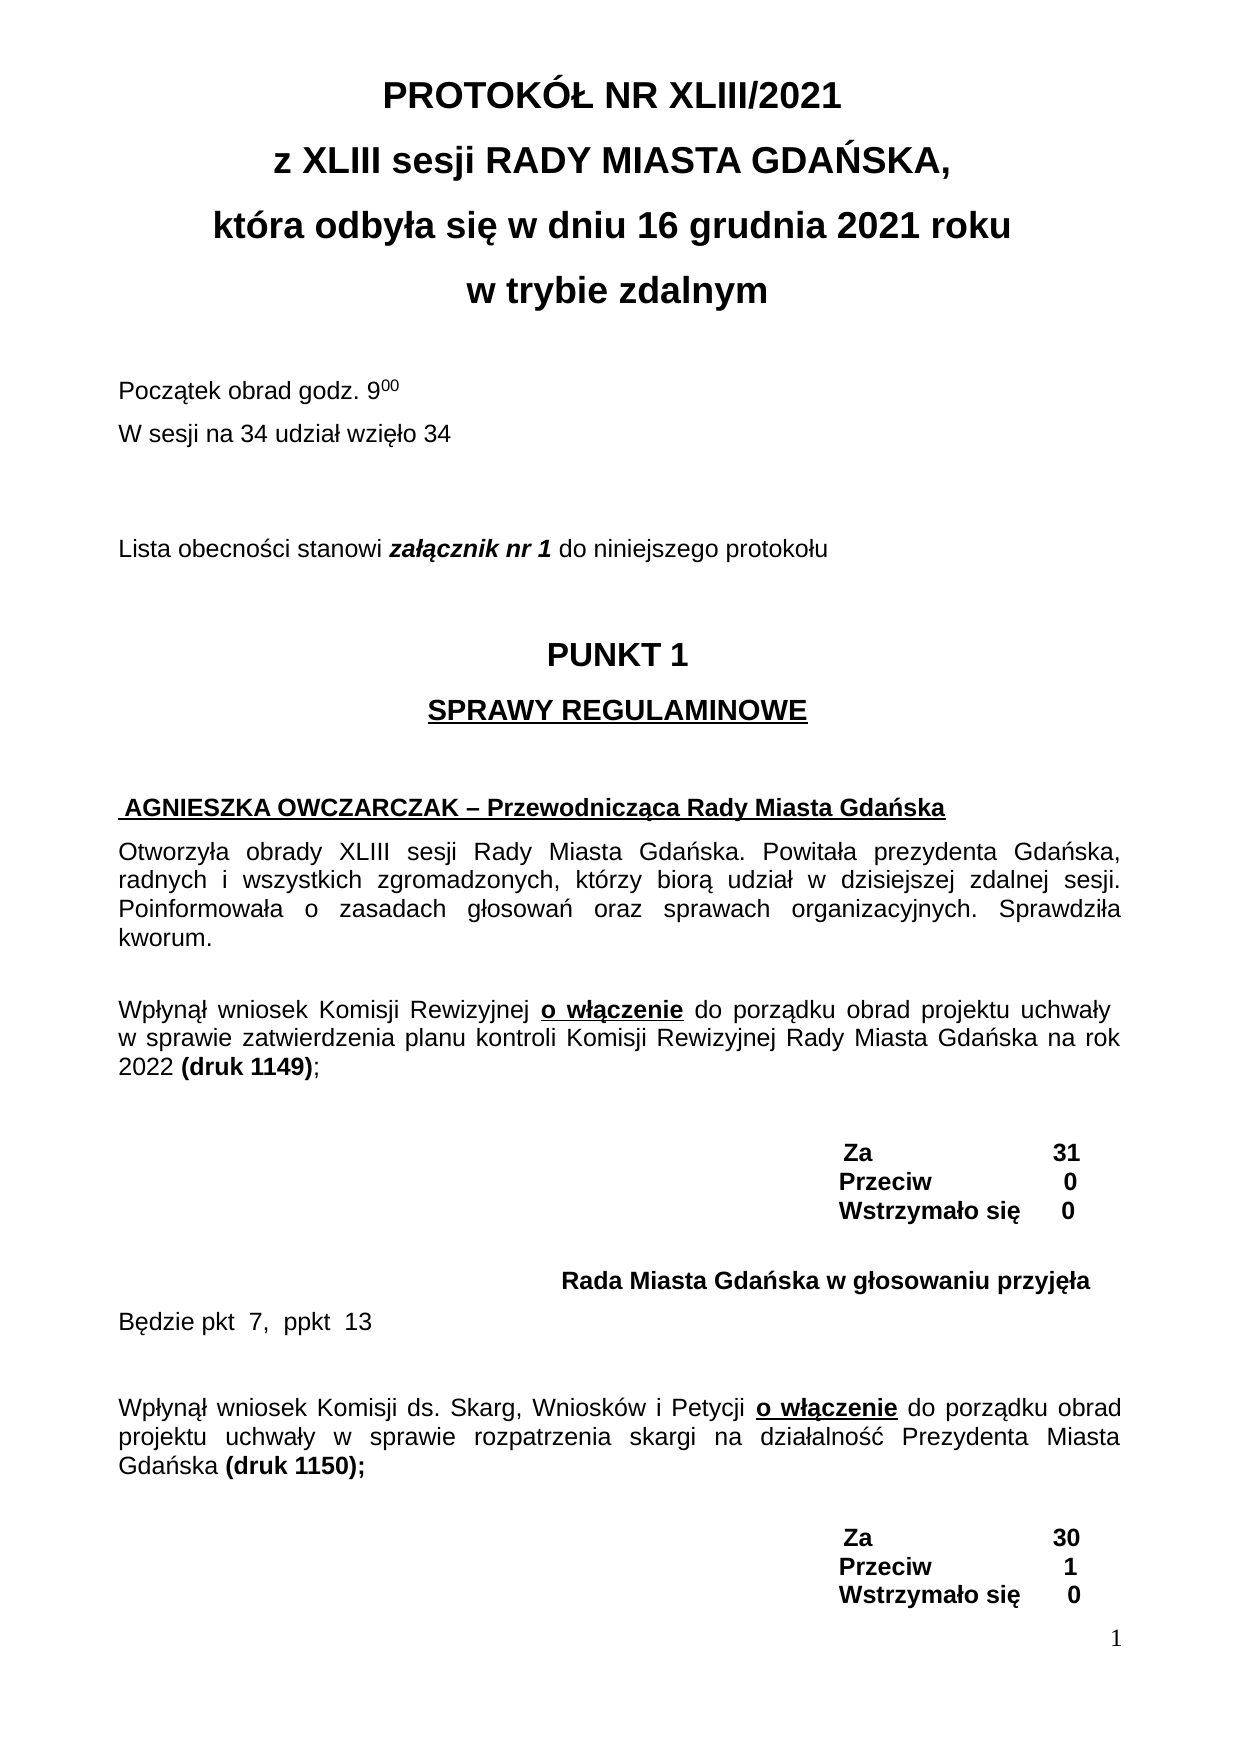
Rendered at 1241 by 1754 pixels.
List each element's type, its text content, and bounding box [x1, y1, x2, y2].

text Przeciw 1 [236, 1552, 1146, 1580]
text Przeciw 0 [236, 1167, 1146, 1196]
text Za 30 [236, 1523, 1146, 1552]
list Początek obrad godz. 900 [118, 376, 1117, 404]
list PUNKT 1 [118, 635, 1117, 674]
text Wstrzymało się 0 [236, 1580, 1146, 1609]
text Otworzyła obrady XLIII sesji Rady Miasta Gdańska. Powitała prezydenta Gdańska, radnych i wszystkich zgromadzonych, którzy biorą udział w dzisiejszej zdalnej sesji. Poinformowała o zasadach głosowań oraz sprawach organizacyjnych. Sprawdziła kworum. [118, 837, 1122, 952]
list SPRAWY REGULAMINOWE [118, 693, 1117, 726]
text AGNIESZKA OWCZARCZAK – Przewodnicząca Rady Miasta Gdańska [118, 793, 1122, 822]
list W sesji na 34 udział wzięło 34 [118, 419, 1117, 447]
text Za 31 [236, 1138, 1146, 1167]
list w trybie zdalnym [118, 268, 1117, 311]
text Rada Miasta Gdańska w głosowaniu przyjęła [487, 1266, 1156, 1295]
text Lista obecności stanowi załącznik nr 1 do niniejszego protokołu [118, 534, 1122, 563]
text Wpłynął wniosek Komisji Rewizyjnej o włączenie do porządku obrad projektu uchwały w sprawie zatwierdzenia planu kontroli Komisji Rewizyjnej Rady Miasta Gdańska na rok 2022 (druk 1149); [118, 995, 1122, 1081]
text Będzie pkt 7, ppkt 13 [118, 1307, 1122, 1336]
text Wpłynął wniosek Komisji ds. Skarg, Wniosków i Petycji o włączenie do porządku obrad projektu uchwały w sprawie rozpatrzenia skargi na działalność Prezydenta Miasta Gdańska (druk 1150); [118, 1393, 1122, 1480]
list PROTOKÓŁ NR XLIII/2021 z XLIII sesji RADY MIASTA GDAŃSKA, która odbyła się w dniu 16 grudnia 2021 roku [118, 74, 1117, 246]
text Wstrzymało się 0 [236, 1196, 1146, 1225]
